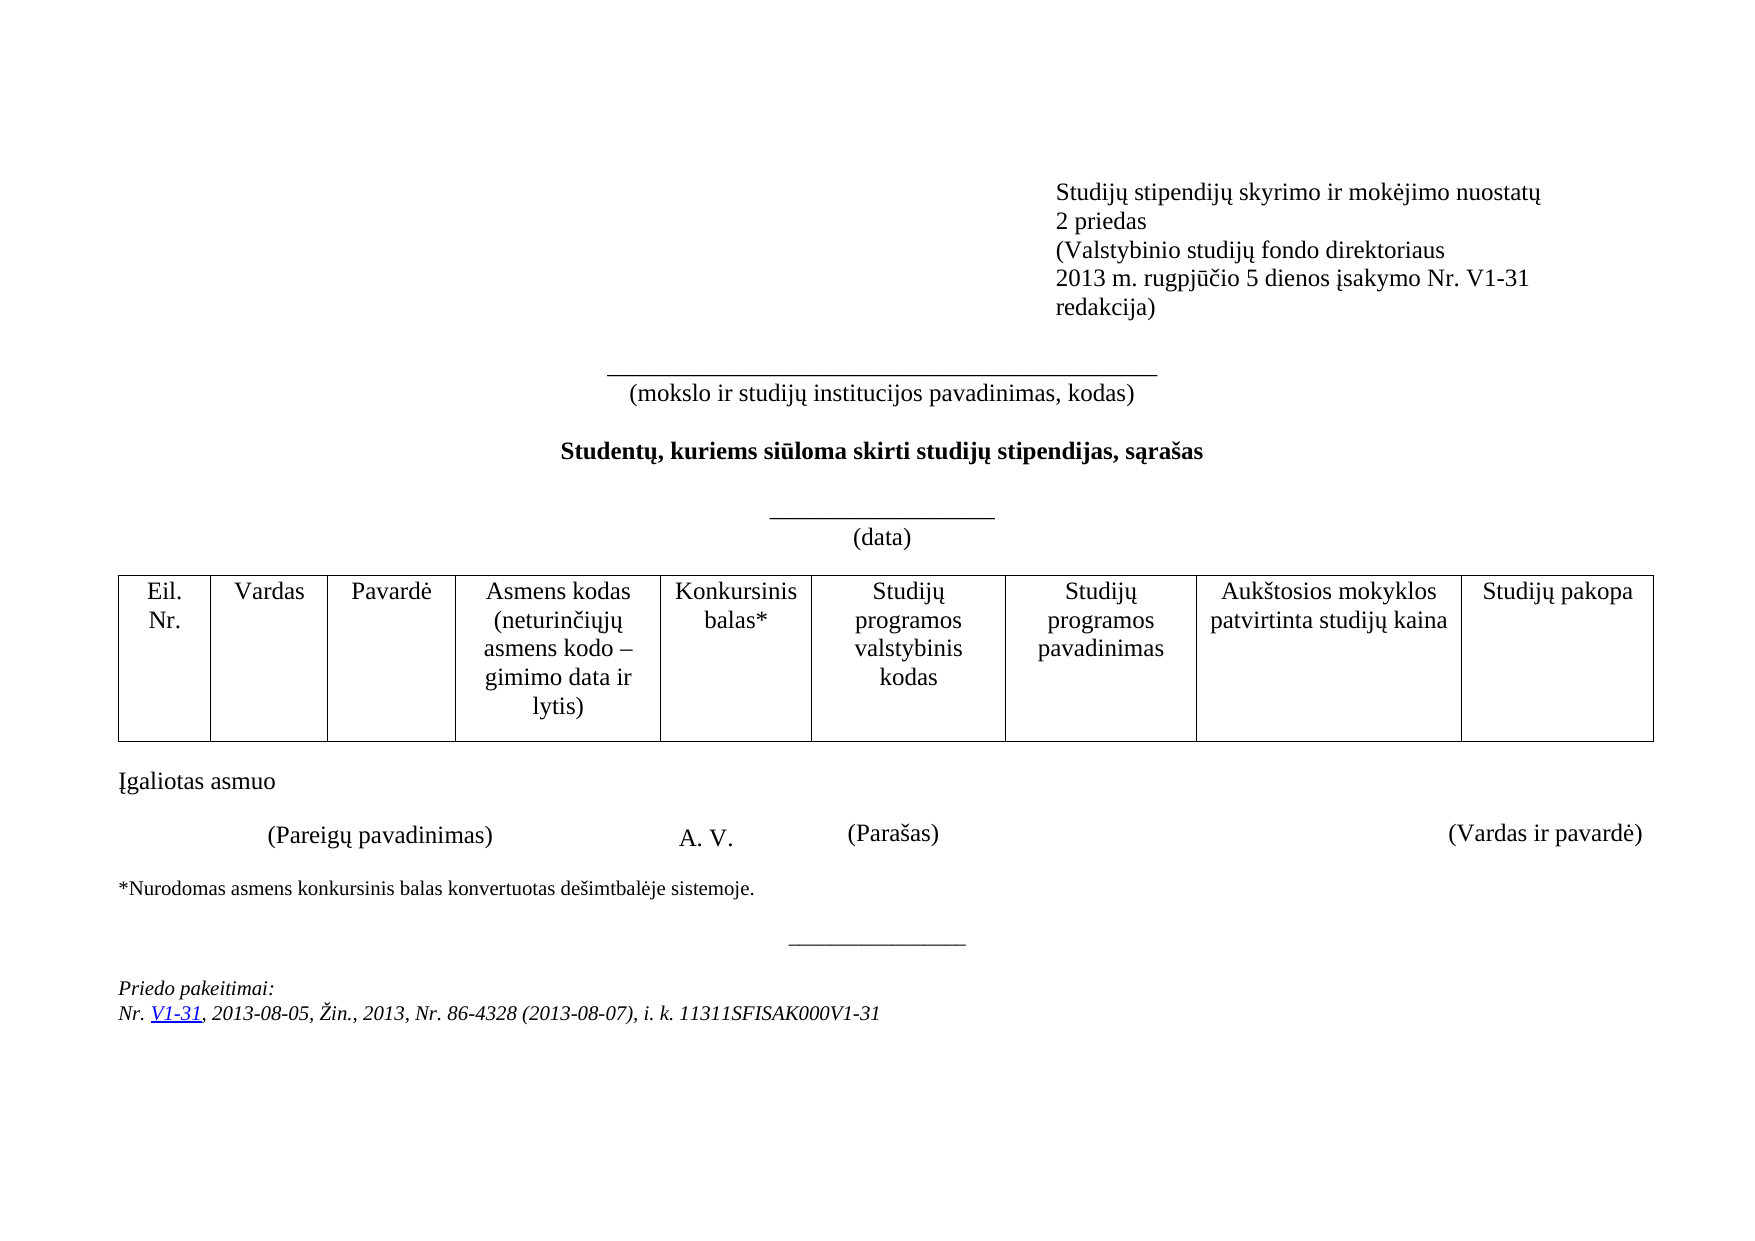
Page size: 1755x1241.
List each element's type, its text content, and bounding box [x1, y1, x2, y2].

text *Nurodomas asmens konkursinis balas konvertuotas dešimtbalėje sistemoje. [118, 875, 1636, 899]
table_header Eil. Nr. [119, 576, 210, 741]
table_header Studijų programos pavadinimas [1006, 576, 1196, 741]
table_header Asmens kodas (neturinčiųjų asmens kodo – gimimo data ir lytis) [456, 576, 660, 741]
text _________________ [118, 923, 1636, 948]
text __________________ [128, 493, 1636, 522]
text (Valstybinio studijų fondo direktoriaus [1056, 235, 1636, 263]
text (data) [128, 522, 1636, 551]
table_header Studijų programos valstybinis kodas [812, 576, 1005, 741]
text Studentų, kuriems siūloma skirti studijų stipendijas, sąrašas [128, 436, 1636, 465]
table_header Konkursinis balas* [661, 576, 811, 741]
text Studijų stipendijų skyrimo ir mokėjimo nuostatų [1056, 177, 1636, 206]
text ____________________________________________ [128, 350, 1636, 378]
table_header (Vardas ir pavardė) [1017, 819, 1653, 851]
table_header (Pareigų pavadinimas) [118, 819, 642, 851]
text Priedo pakeitimai: [118, 976, 1636, 1000]
table_header Studijų pakopa [1462, 576, 1653, 741]
table_header A. V. [642, 819, 770, 851]
table_header Pavardė [328, 576, 455, 741]
table_header Aukštosios mokyklos patvirtinta studijų kaina [1197, 576, 1461, 741]
text Nr. V1-31, 2013-08-05, Žin., 2013, Nr. 86-4328 (2013-08-07), i. k. 11311SFISAK000V1-31 [118, 1000, 1636, 1024]
text 2013 m. rugpjūčio 5 dienos įsakymo Nr. V1-31 [1056, 263, 1636, 292]
text (mokslo ir studijų institucijos pavadinimas, kodas) [128, 378, 1636, 407]
text 2 priedas [1056, 206, 1636, 235]
text redakcija) [1056, 292, 1636, 321]
table_header (Parašas) [770, 819, 1017, 851]
text Įgaliotas asmuo [118, 766, 1636, 794]
table_header Vardas [211, 576, 327, 741]
